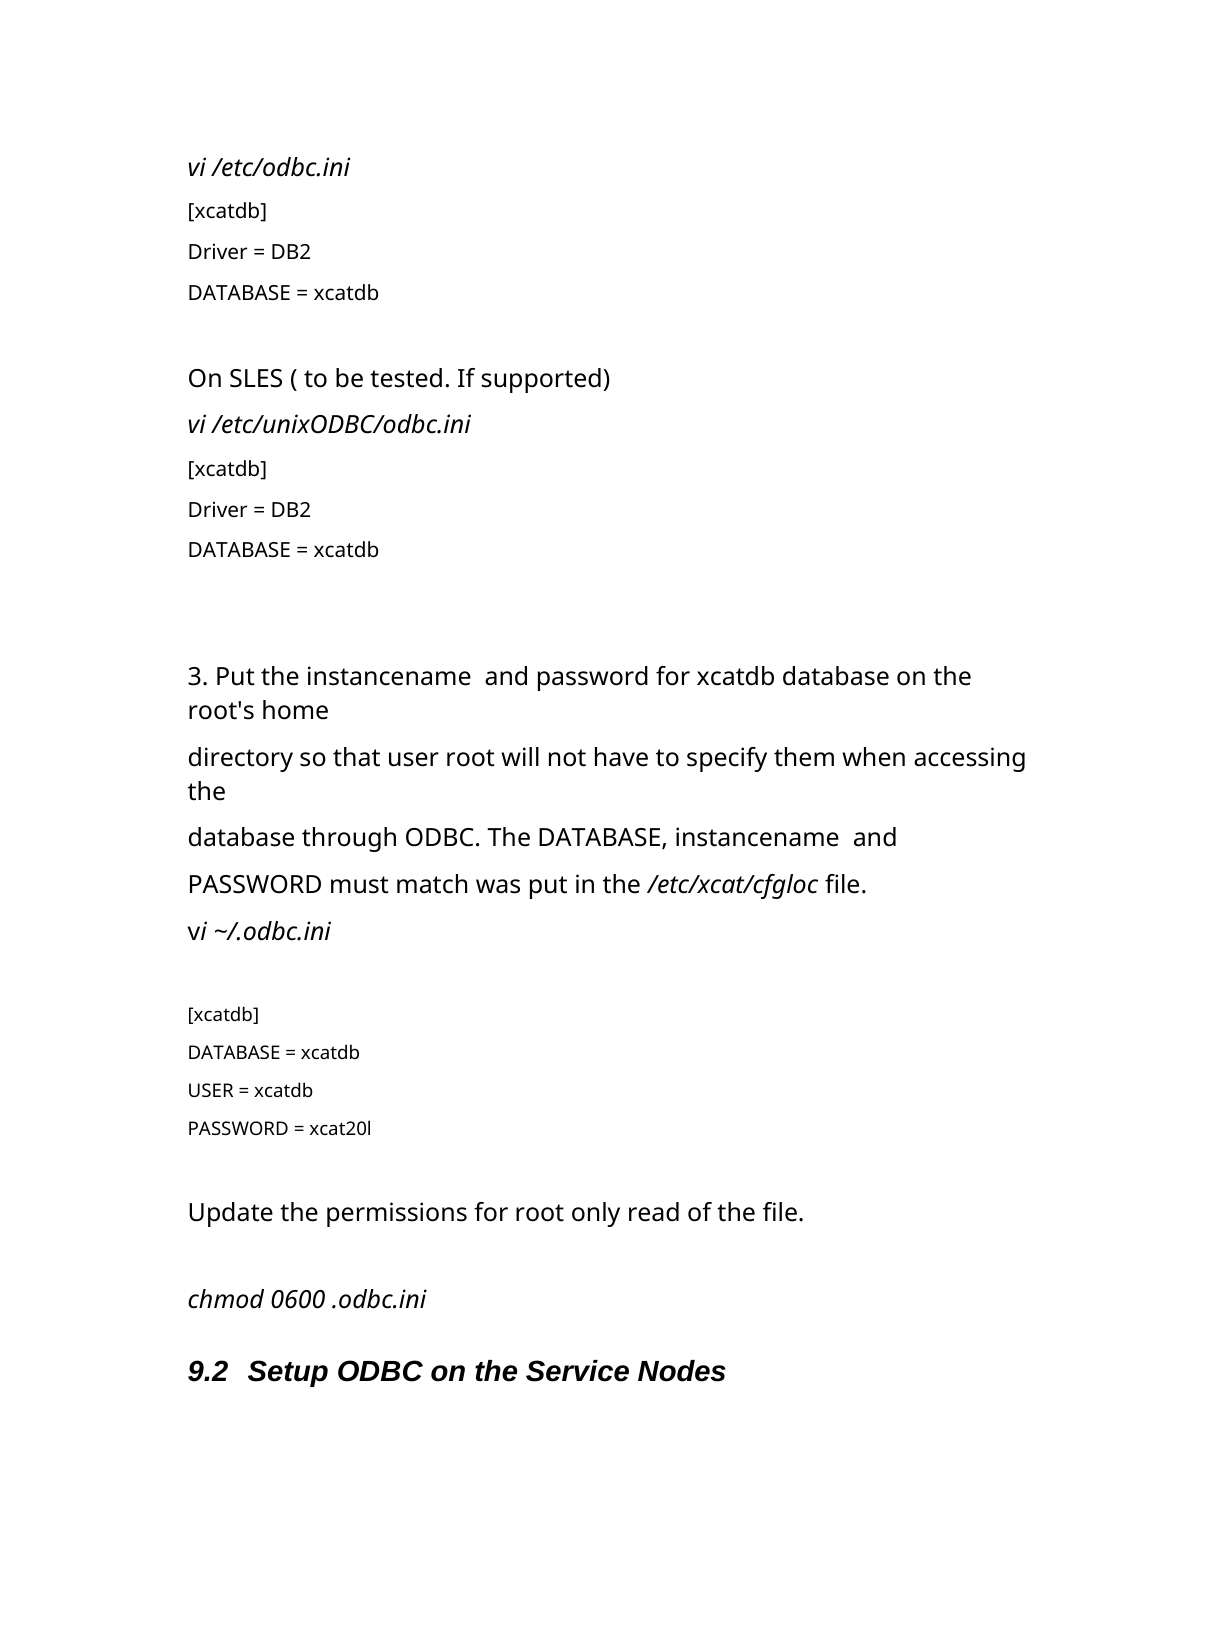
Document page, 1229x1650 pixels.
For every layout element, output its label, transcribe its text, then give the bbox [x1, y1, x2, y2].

subtitle Setup ODBC on the Service Nodes [187, 1354, 1041, 1387]
text vi /etc/odbc.ini [187, 150, 1041, 184]
text PASSWORD = xcat20l [187, 1115, 1041, 1141]
text On SLES ( to be tested. If supported) [187, 361, 1041, 395]
text vi ~/.odbc.ini [187, 913, 1041, 947]
text Update the permissions for root only read of the file. [187, 1194, 1041, 1228]
text vi /etc/unixODBC/odbc.ini [187, 407, 1041, 441]
text DATABASE = xcatdb [187, 1039, 1041, 1064]
text chmod 0600 .odbc.ini [187, 1282, 1041, 1316]
text DATABASE = xcatdb [187, 278, 1041, 307]
text PASSWORD must match was put in the /etc/xcat/cfgloc file. [187, 867, 1041, 901]
text USER = xcatdb [187, 1077, 1041, 1102]
text DATABASE = xcatdb [187, 536, 1041, 564]
text [xcatdb] [187, 454, 1041, 482]
text Driver = DB2 [187, 495, 1041, 523]
text 3. Put the instancename and password for xcatdb database on the root's home [187, 659, 1041, 727]
text Driver = DB2 [187, 237, 1041, 266]
text directory so that user root will not have to specify them when accessing the [187, 739, 1041, 807]
text [xcatdb] [187, 1001, 1041, 1026]
text database through ODBC. The DATABASE, instancename and [187, 820, 1041, 854]
text [xcatdb] [187, 197, 1041, 225]
